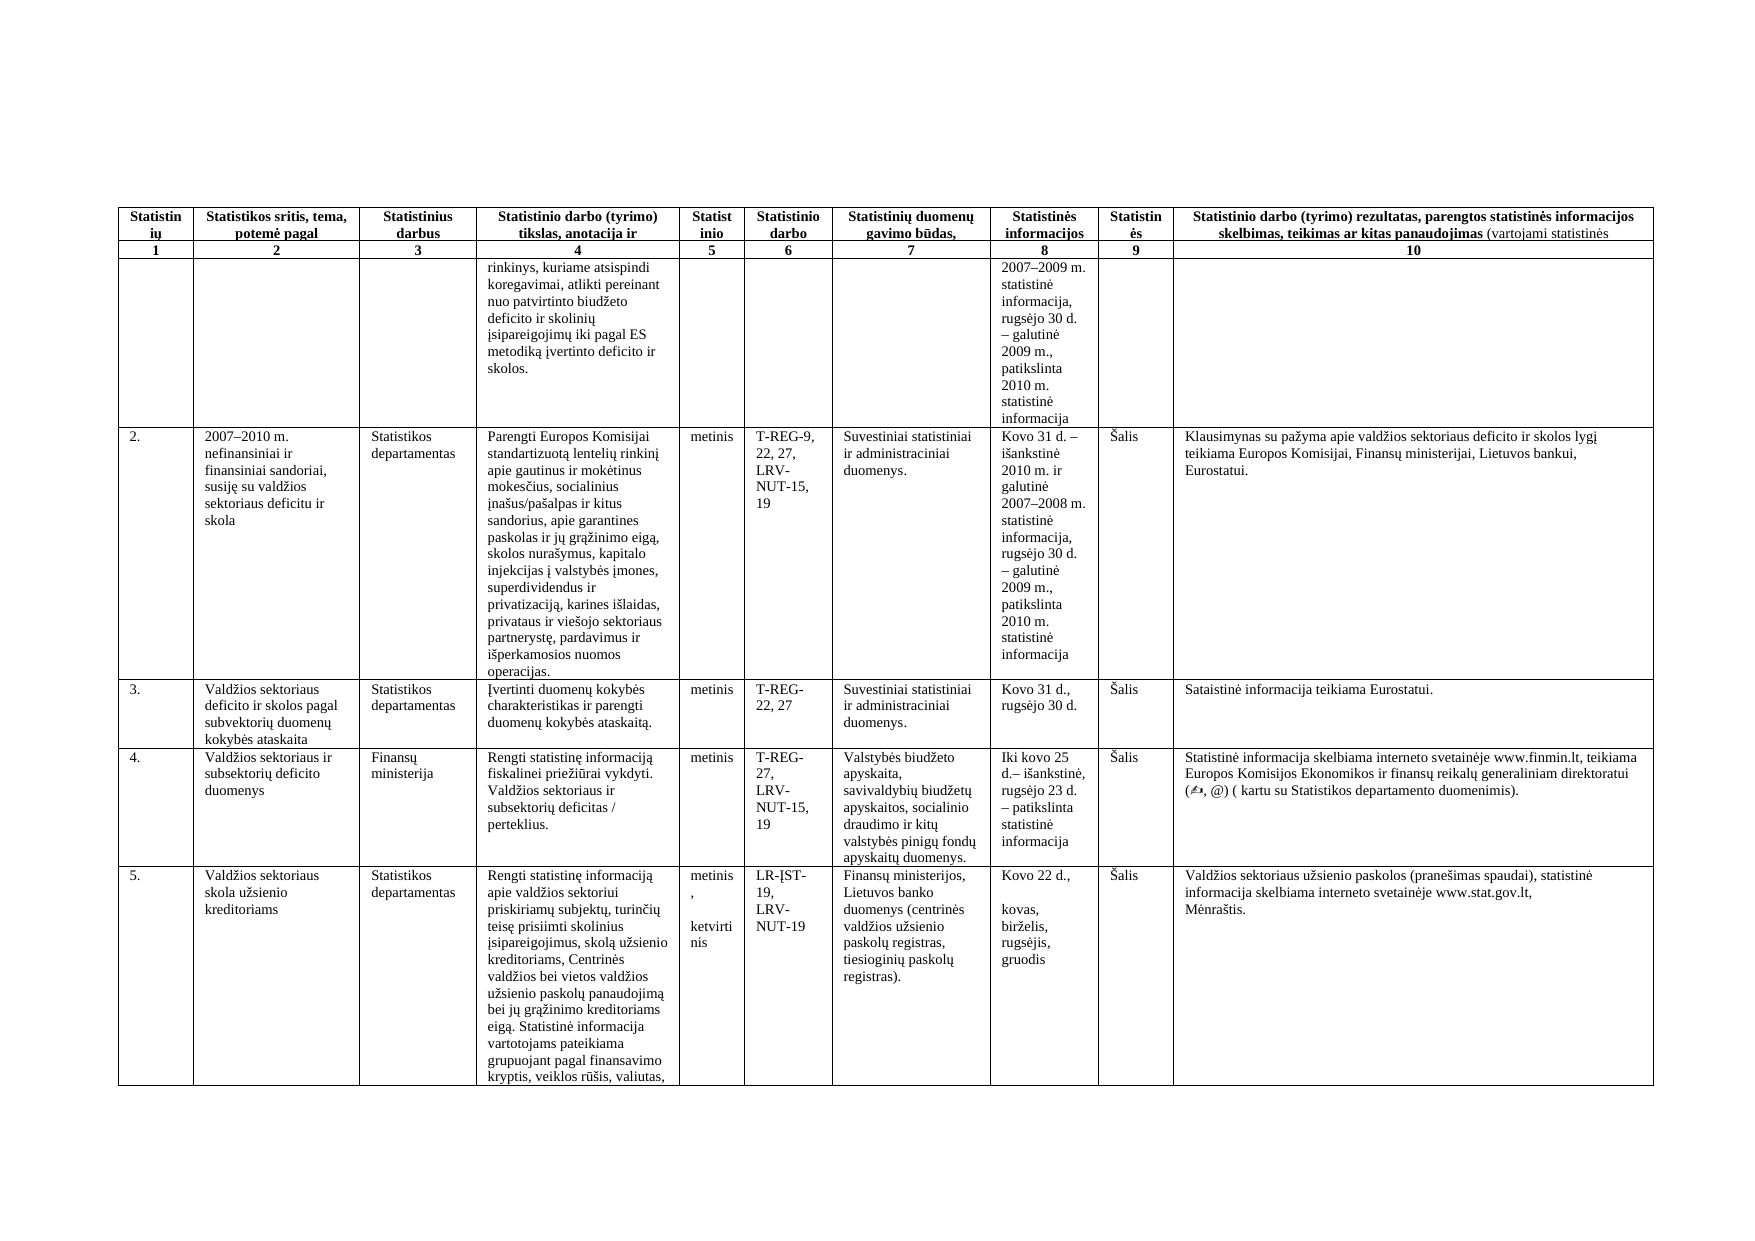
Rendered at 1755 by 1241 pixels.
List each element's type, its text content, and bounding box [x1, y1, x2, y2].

table_cell 2007–2009 m. statistinė informacija, rugsėjo 30 d. – galutinė 2009 m., patikslinta 2010 m. statistinė informacija [991, 259, 1098, 427]
table_cell Šalis [1099, 749, 1173, 866]
table_cell Kovo 31 d., rugsėjo 30 d. [991, 680, 1098, 747]
table_header Statistinius darbus (tyrimus) vykdančios institucijos [360, 208, 476, 240]
table_cell Valdžios sektoriaus užsienio paskolos (pranešimas spaudai), statistinė informacija skelbiama interneto svetainėje www.stat.gov.lt, Mėnraštis. [1174, 867, 1653, 1085]
table_cell Iki kovo 25 d.– išankstinė, rugsėjo 23 d. – patikslinta statistinė informacija [991, 749, 1098, 866]
table_cell [194, 259, 359, 427]
table_cell Kovo 22 d., kovas, birželis, rugsėjis, gruodis [991, 867, 1098, 1085]
table_cell [833, 259, 990, 427]
table_cell T-REG-22, 27 [745, 680, 832, 747]
table_header Statistinio darbo (tyrimo) teisinis pagrindas (teisės akto santrumpa ir eil. nr. teisės aktų sąraše (priedas) [745, 208, 832, 240]
table_cell 4. [119, 749, 193, 866]
table_cell Parengti Europos Komisijai standartizuotą lentelių rinkinį apie gautinus ir mokėtinus mokesčius, socialinius įnašus/pašalpas ir kitus sandorius, apie garantines paskolas ir jų grąžinimo eigą, skolos nurašymus, kapitalo injekcijas į valstybės įmones, superdividendus ir privatizaciją, karines išlaidas, privataus ir viešojo sektoriaus partnerystę, pardavimus ir išperkamosios nuomos operacijas. [477, 428, 679, 679]
table_cell [119, 259, 193, 427]
table_cell Valdžios sektoriaus deficito ir skolos pagal subvektorių duomenų kokybės ataskaita [194, 680, 359, 747]
table_cell rinkinys, kuriame atsispindi koregavimai, atlikti pereinant nuo patvirtinto biudžeto deficito ir skolinių įsipareigojimų iki pagal ES metodiką įvertinto deficito ir skolos. [477, 259, 679, 427]
table_cell Statistikos departamentas [360, 867, 476, 1085]
table_cell 2. [119, 428, 193, 679]
table_cell 6 [745, 241, 832, 258]
table_cell Šalis [1099, 867, 1173, 1085]
table_cell Suvestiniai statistiniai ir administraciniai duomenys. [833, 680, 990, 747]
table_cell [360, 259, 476, 427]
table_header Statistinio darbo (tyrimo) periodiškumas [680, 208, 744, 240]
table_cell Finansų ministerija [360, 749, 476, 866]
table_cell Valstybės biudžeto apyskaita, savivaldybių biudžetų apyskaitos, socialinio draudimo ir kitų valstybės pinigų fondų apyskaitų duomenys. [833, 749, 990, 866]
table_cell Statistikos departamentas [360, 428, 476, 679]
table_header Statistinio darbo (tyrimo) rezultatas, parengtos statistinės informacijos skelbimas, teikimas ar kitas panaudojimas (vartojami statistinės informacijos pateikimo formos sąlyginiai žymėjimai: [ | ] – spaudinys, CD – kompaktinis diskas, @ – elektroninė versija; Statistikos leidinių santrumpos: Mėnraštis – mėnesinis biuletenis „Lietuvos ekonominė ir socialinė raida“ [ | ], @, Metraštis – „Lietuvos statistikos metraštis“ ,[ | ] @, Lietuvos apskritys – metinis statistikos leidinys „Lietuvos apskritys“ [ | ], @) [1174, 208, 1653, 240]
table_cell 10 [1174, 241, 1653, 258]
table_cell 2007–2010 m. nefinansiniai ir finansiniai sandoriai, susiję su valdžios sektoriaus deficitu ir skola [194, 428, 359, 679]
table_header Statistinių darbų (tyrimų) eil. nr. potemėje [119, 208, 193, 240]
table_cell 8 [991, 241, 1098, 258]
table_cell 3 [360, 241, 476, 258]
table_cell [1099, 259, 1173, 427]
table_cell 5. [119, 867, 193, 1085]
table_cell Įvertinti duomenų kokybės charakteristikas ir parengti duomenų kokybės ataskaitą. [477, 680, 679, 747]
table_cell Rengti statistinę informaciją fiskalinei priežiūrai vykdyti. Valdžios sektoriaus ir subsektorių deficitas / perteklius. [477, 749, 679, 866]
table_cell T-REG-9, 22, 27, LRV-NUT-15, 19 [745, 428, 832, 679]
table_cell [745, 259, 832, 427]
table_cell Valdžios sektoriaus ir subsektorių deficito duomenys [194, 749, 359, 866]
table_cell Šalis [1099, 680, 1173, 747]
table_cell Šalis [1099, 428, 1173, 679]
table_cell 9 [1099, 241, 1173, 258]
table_cell 7 [833, 241, 990, 258]
table_cell Valdžios sektoriaus skola užsienio kreditoriams [194, 867, 359, 1085]
table_cell metinis [680, 749, 744, 866]
table_cell [680, 259, 744, 427]
table_cell [1174, 259, 1653, 427]
table_header Statistinės informacijos žemiausias teritorijos administracinis lygmuo [1099, 208, 1173, 240]
table_cell Suvestiniai statistiniai ir administraciniai duomenys. [833, 428, 990, 679]
table_cell Klausimynas su pažyma apie valdžios sektoriaus deficito ir skolos lygį teikiama Europos Komisijai, Finansų ministerijai, Lietuvos bankui, Eurostatui. [1174, 428, 1653, 679]
table_cell 4 [477, 241, 679, 258]
table_header Statistikos sritis, tema, potemė pagal reikalavimų statistikai sąvadą1 Statistinio darbo (tyrimo) pavadinimas [194, 208, 359, 240]
table_cell 1 [119, 241, 193, 258]
table_cell Statistinė informacija skelbiama interneto svetainėje www.finmin.lt, teikiama Europos Komisijos Ekonomikos ir finansų reikalų generaliniam direktoratui ([ | ], @) ( kartu su Statistikos departamento duomenimis). [1174, 749, 1653, 866]
table_cell Rengti statistinę informaciją apie valdžios sektoriui priskiriamų subjektų, turinčių teisę prisiimti skolinius įsipareigojimus, skolą užsienio kreditoriams, Centrinės valdžios bei vietos valdžios užsienio paskolų panaudojimą bei jų grąžinimo kreditoriams eigą. Statistinė informacija vartotojams pateikiama grupuojant pagal finansavimo kryptis, veiklos rūšis, valiutas, [477, 867, 679, 1085]
table_cell Kovo 31 d. – išankstinė 2010 m. ir galutinė 2007–2008 m. statistinė informacija, rugsėjo 30 d. – galutinė 2009 m., patikslinta 2010 m. statistinė informacija [991, 428, 1098, 679]
table_header Statistinės informacijos pateikimo vartotojams laikas [991, 208, 1098, 240]
table_cell metinis [680, 680, 744, 747]
table_cell LR-ĮST-19, LRV-NUT-19 [745, 867, 832, 1085]
table_cell 3. [119, 680, 193, 747]
table_cell Sataistinė informacija teikiama Eurostatui. [1174, 680, 1653, 747]
table_cell Finansų ministerijos, Lietuvos banko duomenys (centrinės valdžios užsienio paskolų registras, tiesioginių paskolų registras). [833, 867, 990, 1085]
table_cell metinis [680, 428, 744, 679]
table_cell 5 [680, 241, 744, 258]
table_cell 2 [194, 241, 359, 258]
table_cell metinis, ketvirtinis [680, 867, 744, 1085]
table_cell Statistikos departamentas [360, 680, 476, 747]
table_header Statistinių duomenų gavimo būdas, šaltinis, statistinės ataskaitos formos santrumpa, statistinio tyrimo imties dydis, respondentų skaičius2 [833, 208, 990, 240]
table_cell T-REG-27, LRV-NUT-15, 19 [745, 749, 832, 866]
table_header Statistinio darbo (tyrimo) tikslas, anotacija ir pagrindiniai rodikliai [477, 208, 679, 240]
